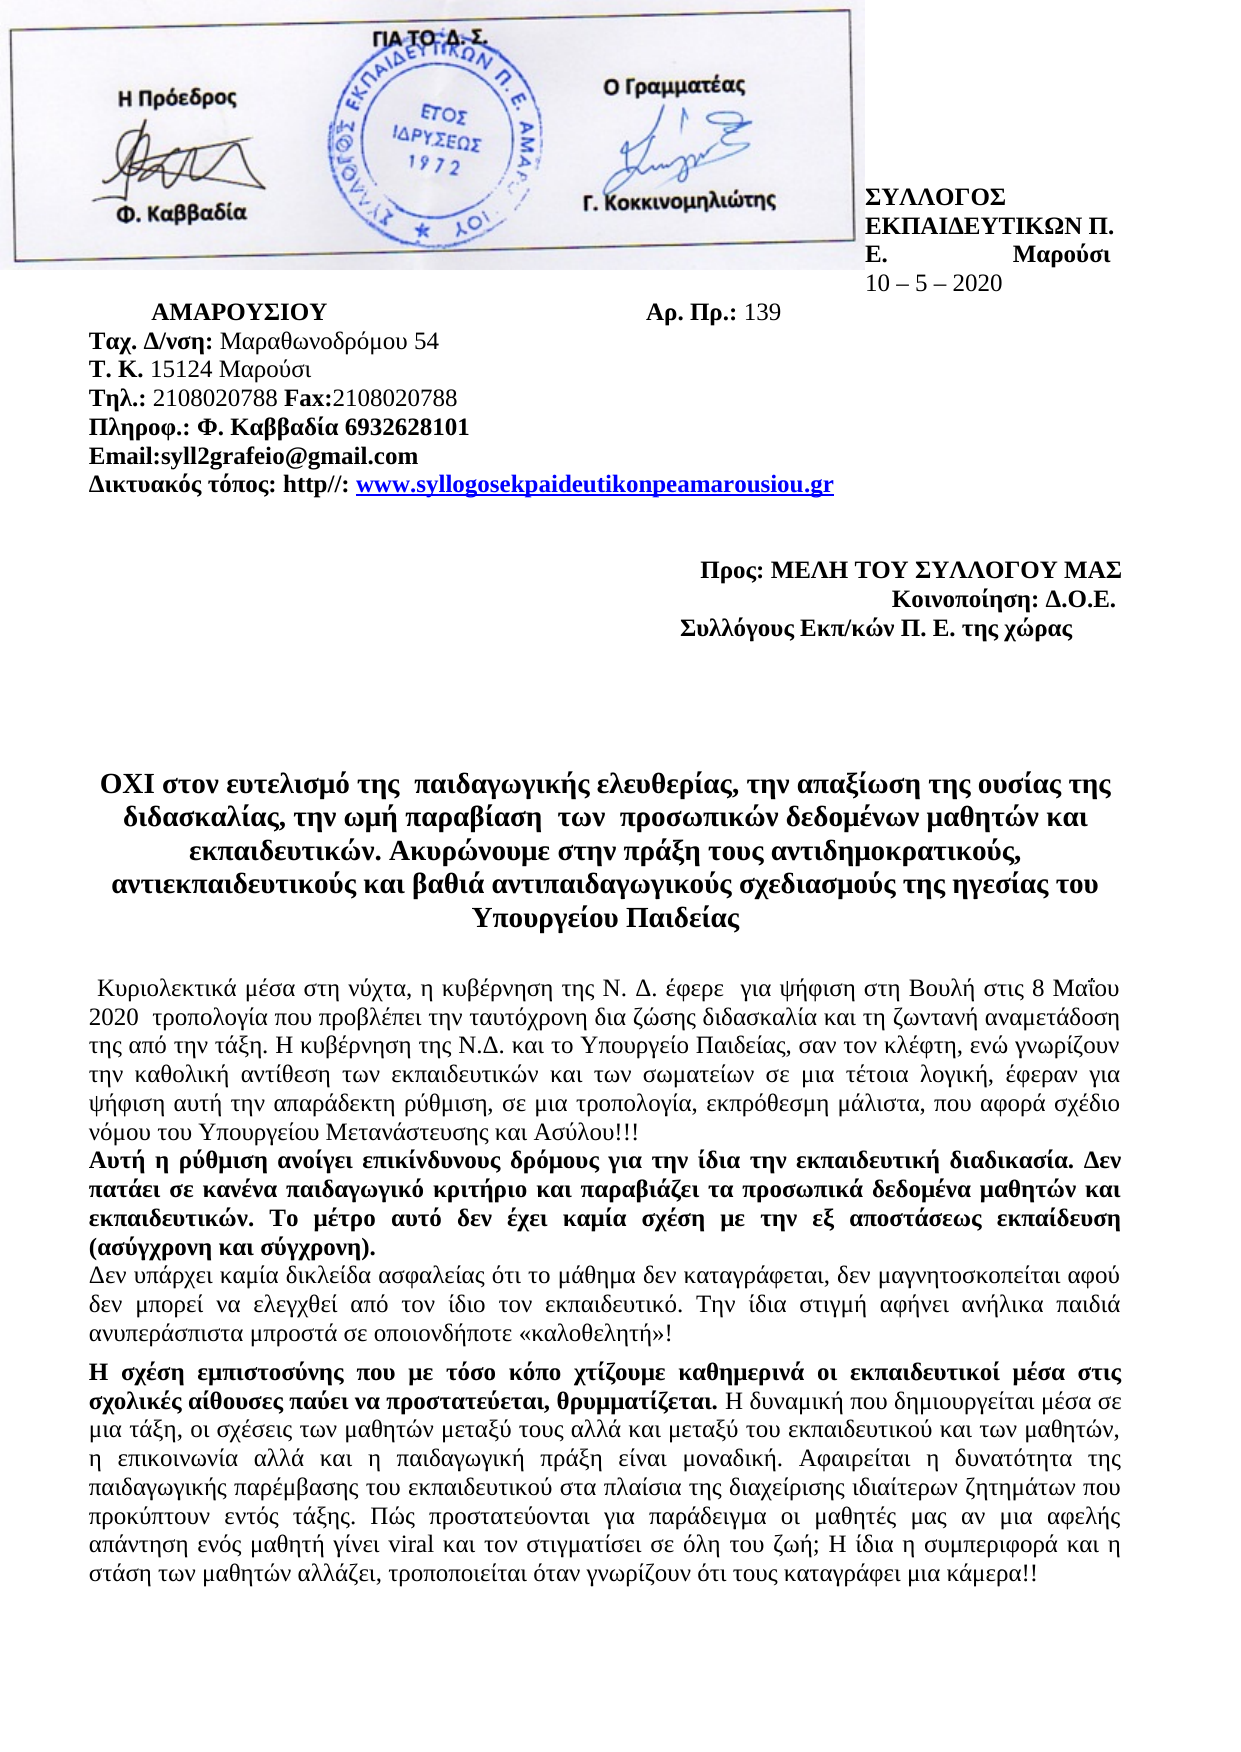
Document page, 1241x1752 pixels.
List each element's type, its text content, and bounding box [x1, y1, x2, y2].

picture [0, 0, 865, 270]
text Δικτυακός τόπος: http//: www.syllogosekpaideutikonpeamarousiou.gr [89, 469, 1122, 498]
text Πληροφ.: Φ. Καββαδία 6932628101 [89, 412, 1122, 441]
text ΟΧΙ στον ευτελισμό της παιδαγωγικής ελευθερίας, την απαξίωση της ουσίας της διδασκαλίας, την ωμή παραβίαση των προσωπικών δεδομένων μαθητών και εκπαιδευτικών. Ακυρώνουμε στην πράξη τους αντιδημοκρατικούς, αντιεκπαιδευτικούς και βαθιά αντιπαιδαγωγικούς σχεδιασμούς της ηγεσίας του Υπουργείου Παιδείας [89, 766, 1122, 934]
text Τ. Κ. 15124 Μαρούσι [89, 354, 1122, 383]
text Ταχ. Δ/νση: Μαραθωνοδρόμου 54 [89, 326, 1122, 354]
text Email:syll2grafeio@gmail.com [89, 441, 1122, 469]
text Δεν υπάρχει καμία δικλείδα ασφαλείας ότι το μάθημα δεν καταγράφεται, δεν μαγνητοσκοπείται αφού δεν μπορεί να ελεγχθεί από τον ίδιο τον εκπαιδευτικό. Την ίδια στιγμή αφήνει ανήλικα παιδιά ανυπεράσπιστα μπροστά σε οποιονδήποτε «καλοθελητή»! [89, 1260, 1122, 1347]
text ΣΥΛΛΟΓΟΣ ΕΚΠΑΙΔΕΥΤΙΚΩΝ Π. Ε. Μαρούσι 10 – 5 – 2020 [89, 182, 1122, 297]
text Αυτή η ρύθμιση ανοίγει επικίνδυνους δρόμους για την ίδια την εκπαιδευτική διαδικασία. Δεν πατάει σε κανένα παιδαγωγικό κριτήριο και παραβιάζει τα προσωπικά δεδομένα μαθητών και εκπαιδευτικών. Το μέτρο αυτό δεν έχει καμία σχέση με την εξ αποστάσεως εκπαίδευση (ασύγχρονη και σύγχρονη). [89, 1145, 1122, 1260]
text Κοινοποίηση: Δ.Ο.Ε. [89, 584, 1122, 613]
text Κυριολεκτικά μέσα στη νύχτα, η κυβέρνηση της Ν. Δ. έφερε για ψήφιση στη Βουλή στις 8 Μαΐου 2020 τροπολογία που προβλέπει την ταυτόχρονη δια ζώσης διδασκαλία και τη ζωντανή αναμετάδοση της από την τάξη. Η κυβέρνηση της Ν.Δ. και το Υπουργείο Παιδείας, σαν τον κλέφτη, ενώ γνωρίζουν την καθολική αντίθεση των εκπαιδευτικών και των σωματείων σε μια τέτοια λογική, έφεραν για ψήφιση αυτή την απαράδεκτη ρύθμιση, σε μια τροπολογία, εκπρόθεσμη μάλιστα, που αφορά σχέδιο νόμου του Υπουργείου Μετανάστευσης και Ασύλου!!! [89, 973, 1122, 1145]
text ΑΜΑΡΟΥΣΙΟΥ Αρ. Πρ.: 139 [89, 297, 1122, 326]
text Συλλόγους Εκπ/κών Π. Ε. της χώρας [89, 613, 1122, 641]
text Τηλ.: 2108020788 Fax:2108020788 [89, 383, 1122, 412]
text Η σχέση εμπιστοσύνης που με τόσο κόπο χτίζουμε καθημερινά οι εκπαιδευτικοί μέσα στις σχολικές αίθουσες παύει να προστατεύεται, θρυμματίζεται. Η δυναμική που δημιουργείται μέσα σε μια τάξη, οι σχέσεις των μαθητών μεταξύ τους αλλά και μεταξύ του εκπαιδευτικού και των μαθητών, η επικοινωνία αλλά και η παιδαγωγική πράξη είναι μοναδική. Αφαιρείται η δυνατότητα της παιδαγωγικής παρέμβασης του εκπαιδευτικού στα πλαίσια της διαχείρισης ιδιαίτερων ζητημάτων που προκύπτουν εντός τάξης. Πώς προστατεύονται για παράδειγμα οι μαθητές μας αν μια αφελής απάντηση ενός μαθητή γίνει viral και τον στιγματίσει σε όλη του ζωή; Η ίδια η συμπεριφορά και η στάση των μαθητών αλλάζει, τροποποιείται όταν γνωρίζουν ότι τους καταγράφει μια κάμερα!! [89, 1357, 1122, 1587]
text Προς: ΜΕΛΗ ΤΟΥ ΣΥΛΛΟΓΟΥ ΜΑΣ [89, 555, 1122, 584]
